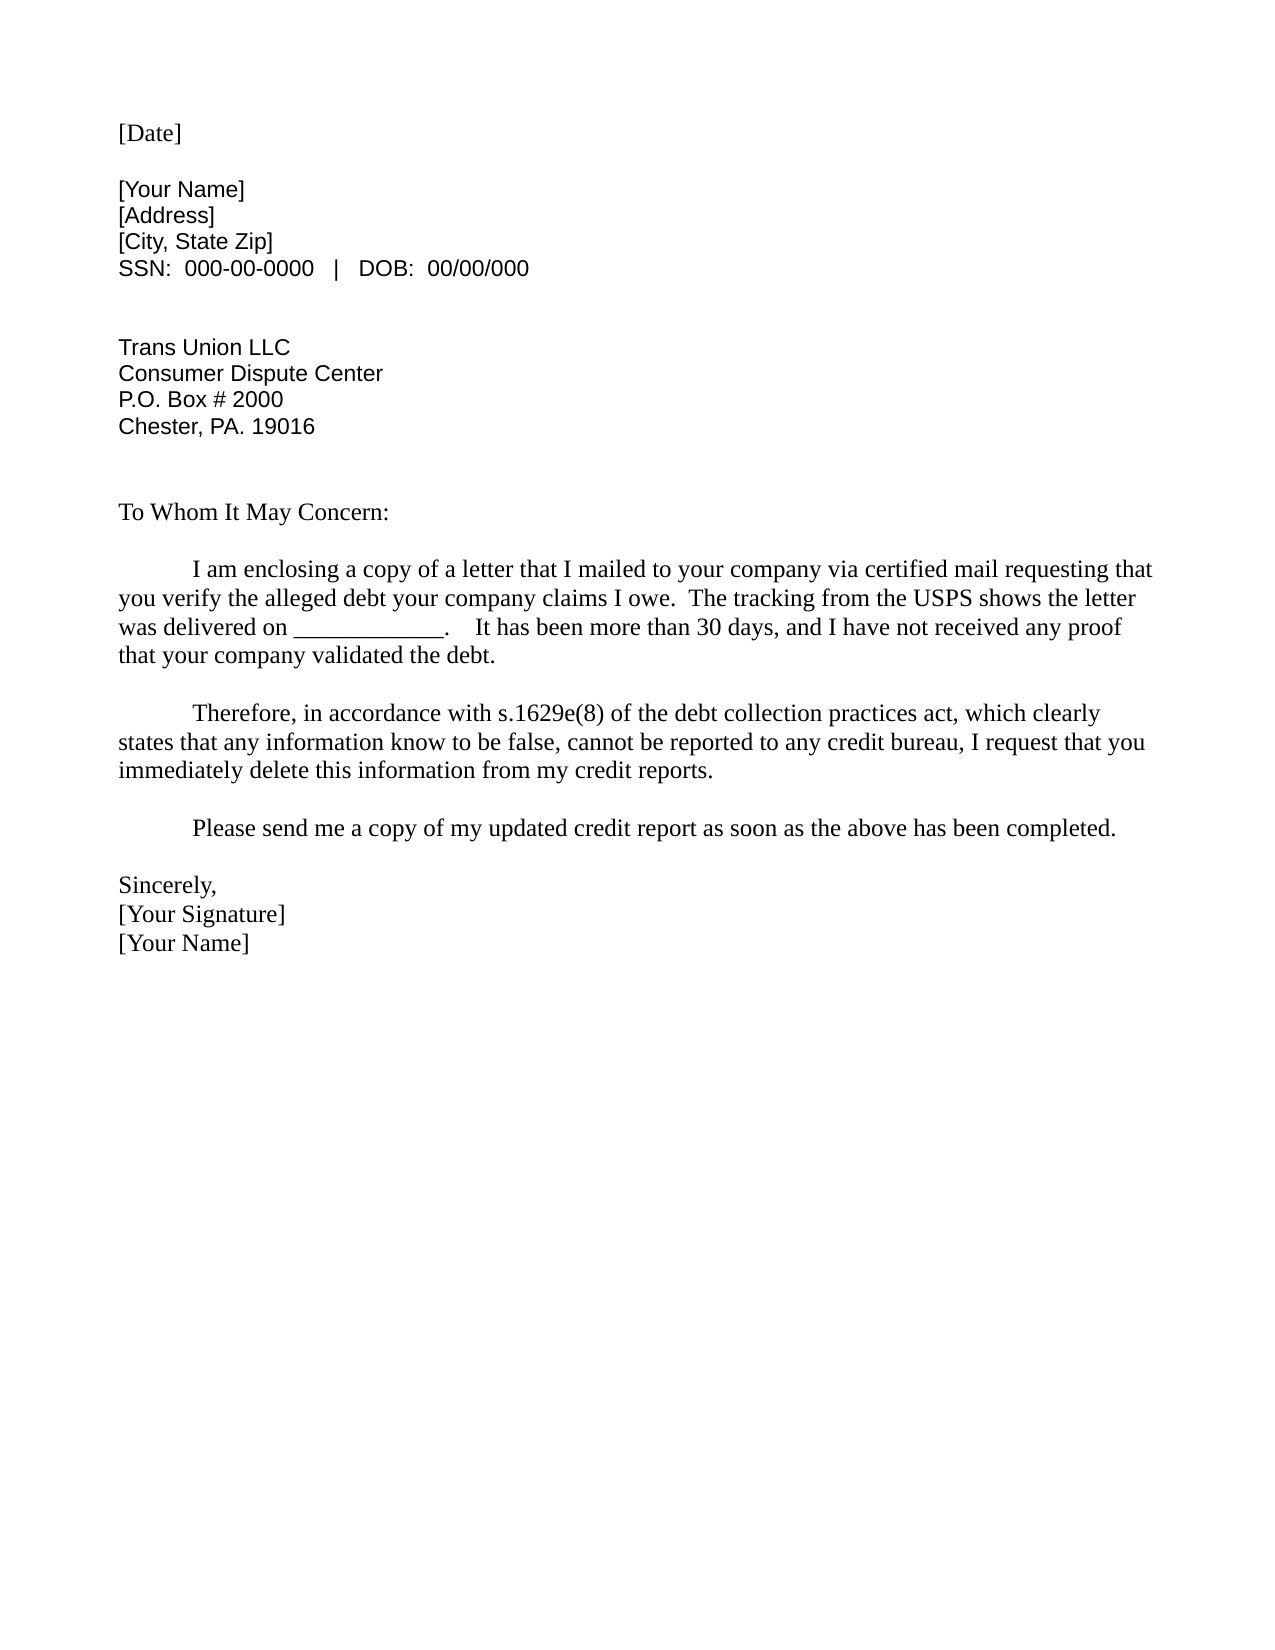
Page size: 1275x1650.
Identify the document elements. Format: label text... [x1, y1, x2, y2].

text I am enclosing a copy of a letter that I mailed to your company via certified mail requesting that you verify the alleged debt your company claims I owe. The tracking from the USPS shows the letter was delivered on ____________. It has been more than 30 days, and I have not received any proof that your company validated the debt. [118, 554, 1157, 669]
text Please send me a copy of my updated credit report as soon as the above has been completed. [118, 813, 1157, 842]
text [Your Signature] [118, 899, 1157, 928]
text P.O. Box # 2000 [118, 386, 1157, 413]
text [Your Name] [118, 928, 1157, 957]
text [City, State Zip] [118, 228, 1157, 255]
text Consumer Dispute Center [118, 360, 1157, 386]
text Chester, PA. 19016 [118, 413, 1157, 439]
text Therefore, in accordance with s.1629e(8) of the debt collection practices act, which clearly states that any information know to be false, cannot be reported to any credit bureau, I request that you immediately delete this information from my credit reports. [118, 698, 1157, 784]
text SSN: 000-00-0000 | DOB: 00/00/000 [118, 255, 1157, 281]
text Sincerely, [118, 870, 1157, 899]
text [Date] [118, 118, 1157, 147]
text Trans Union LLC [118, 334, 1157, 360]
text To Whom It May Concern: [118, 497, 1157, 525]
text [Address] [118, 202, 1157, 228]
text [Your Name] [118, 176, 1157, 202]
